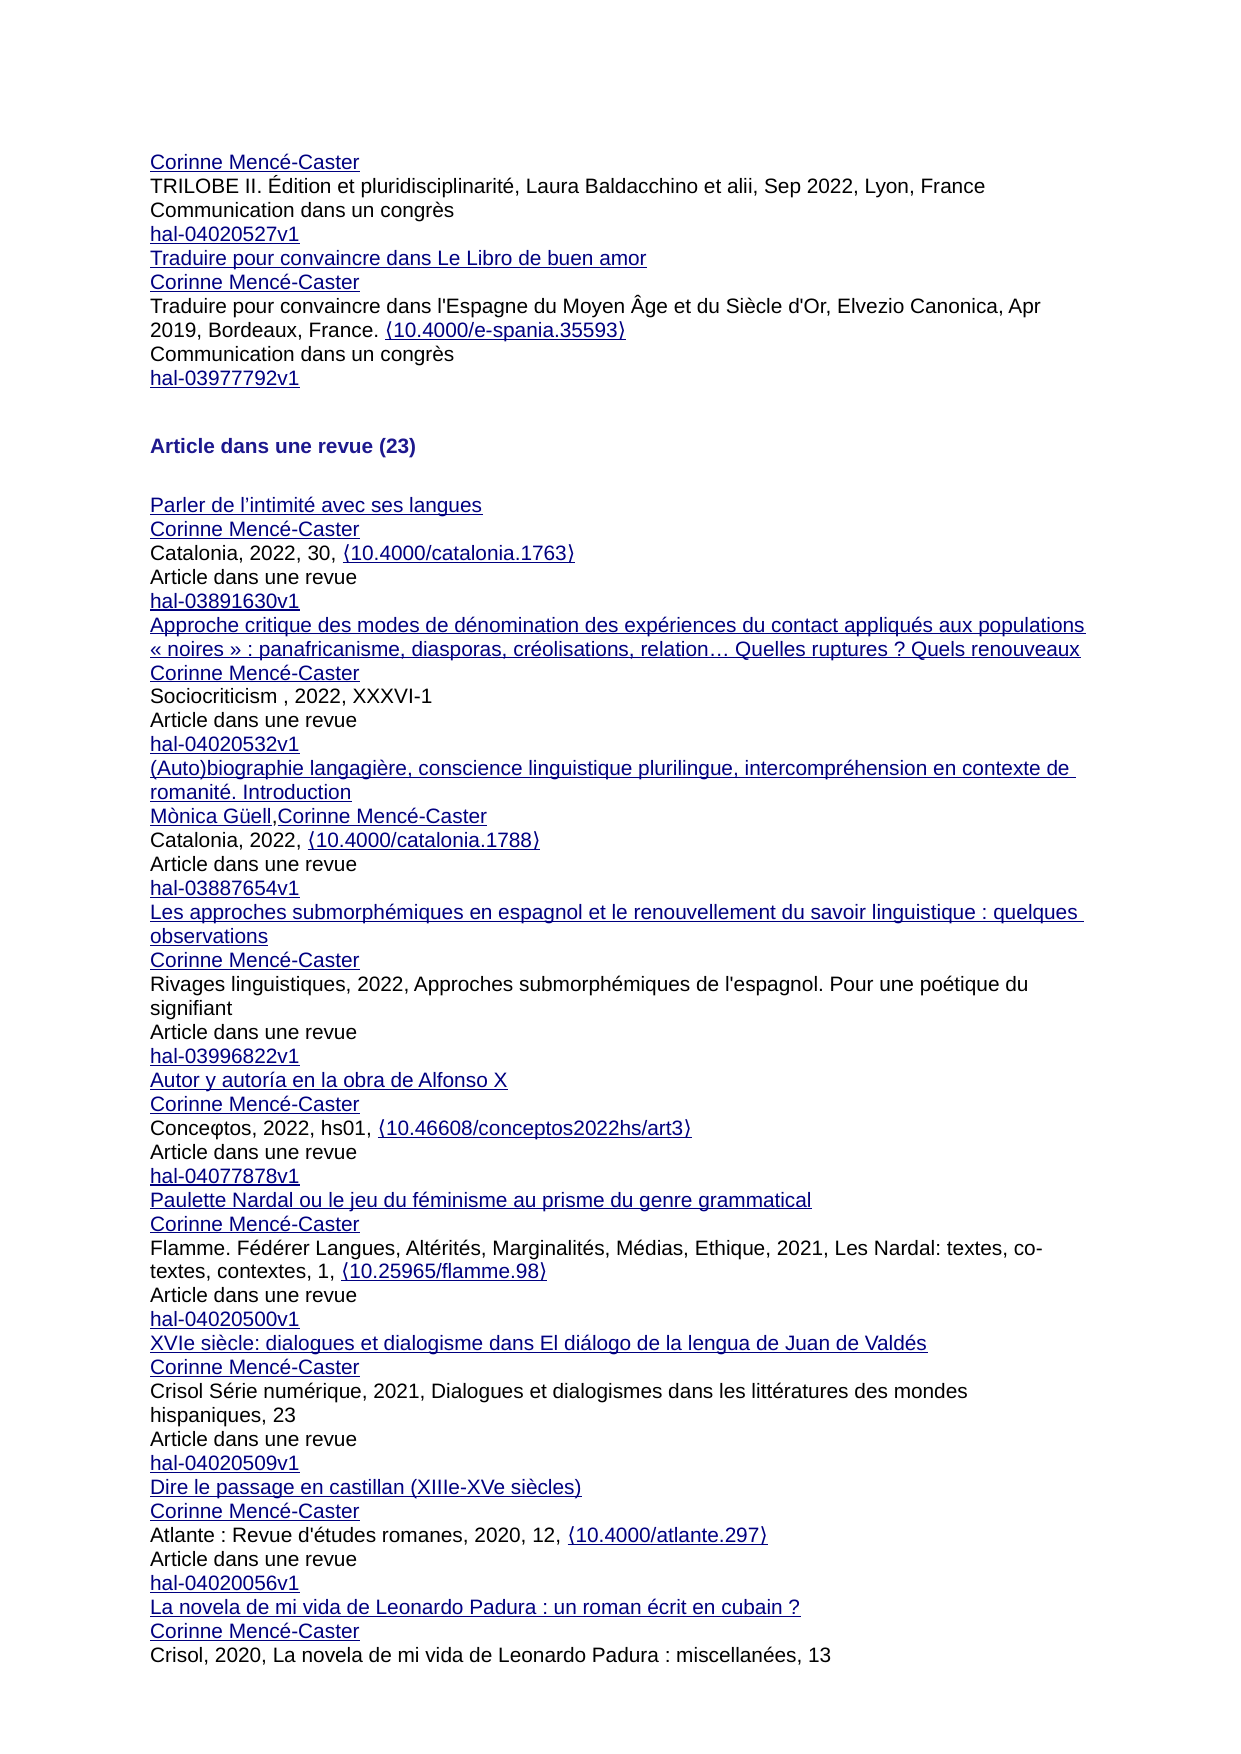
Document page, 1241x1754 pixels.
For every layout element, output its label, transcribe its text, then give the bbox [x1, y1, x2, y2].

table_cell Paulette Nardal ou le jeu du féminisme au prisme du genre grammatical Corinne Mencé-Caster Flamme. Fédérer Langues, Altérités, Marginalités, Médias, Ethique, 2021, Les Nardal: textes, co-textes, contextes, 1, ⟨10.25965/flamme.98⟩ Article dans une revue hal-04020500v1 [150, 1188, 1090, 1331]
table_cell Corinne Mencé-Caster TRILOBE II. Édition et pluridisciplinarité, Laura Baldacchino et alii, Sep 2022, Lyon, France Communication dans un congrès hal-04020527v1 [150, 150, 1090, 246]
table_cell Les approches submorphémiques en espagnol et le renouvellement du savoir linguistique : quelques observations Corinne Mencé-Caster Rivages linguistiques, 2022, Approches submorphémiques de l'espagnol. Pour une poétique du signifiant Article dans une revue hal-03996822v1 [150, 900, 1090, 1068]
table_cell Approche critique des modes de dénomination des expériences du contact appliqués aux populations « noires » : panafricanisme, diasporas, créolisations, relation… Quelles ruptures ? Quels renouveaux Corinne Mencé-Caster Sociocriticism , 2022, XXXVI-1 Article dans une revue hal-04020532v1 [150, 613, 1090, 756]
table_cell XVIe siècle: dialogues et dialogisme dans El diálogo de la lengua de Juan de Valdés Corinne Mencé-Caster Crisol Série numérique, 2021, Dialogues et dialogismes dans les littératures des mondes hispaniques, 23 Article dans une revue hal-04020509v1 [150, 1331, 1090, 1475]
table_cell (Auto)biographie langagière, conscience linguistique plurilingue, intercompréhension en contexte de romanité. Introduction Mònica Güell,Corinne Mencé-Caster Catalonia, 2022, ⟨10.4000/catalonia.1788⟩ Article dans une revue hal-03887654v1 [150, 756, 1090, 900]
table_cell Traduire pour convaincre dans Le Libro de buen amor Corinne Mencé-Caster Traduire pour convaincre dans l'Espagne du Moyen Âge et du Siècle d'Or, Elvezio Canonica, Apr 2019, Bordeaux, France. ⟨10.4000/e-spania.35593⟩ Communication dans un congrès hal-03977792v1 [150, 246, 1090, 389]
subtitle Article dans une revue (23) [150, 434, 1090, 458]
table_cell Autor y autoría en la obra de Alfonso X Corinne Mencé-Caster Conceφtos, 2022, hs01, ⟨10.46608/conceptos2022hs/art3⟩ Article dans une revue hal-04077878v1 [150, 1068, 1090, 1187]
table_header Parler de l’intimité avec ses langues Corinne Mencé-Caster Catalonia, 2022, 30, ⟨10.4000/catalonia.1763⟩ Article dans une revue hal-03891630v1 [150, 493, 1090, 612]
table_cell Dire le passage en castillan (XIIIe-XVe siècles) Corinne Mencé-Caster Atlante : Revue d'études romanes, 2020, 12, ⟨10.4000/atlante.297⟩ Article dans une revue hal-04020056v1 [150, 1475, 1090, 1595]
table_cell La novela de mi vida de Leonardo Padura : un roman écrit en cubain ? Corinne Mencé-Caster Crisol, 2020, La novela de mi vida de Leonardo Padura : miscellanées, 13 [150, 1595, 1090, 1667]
